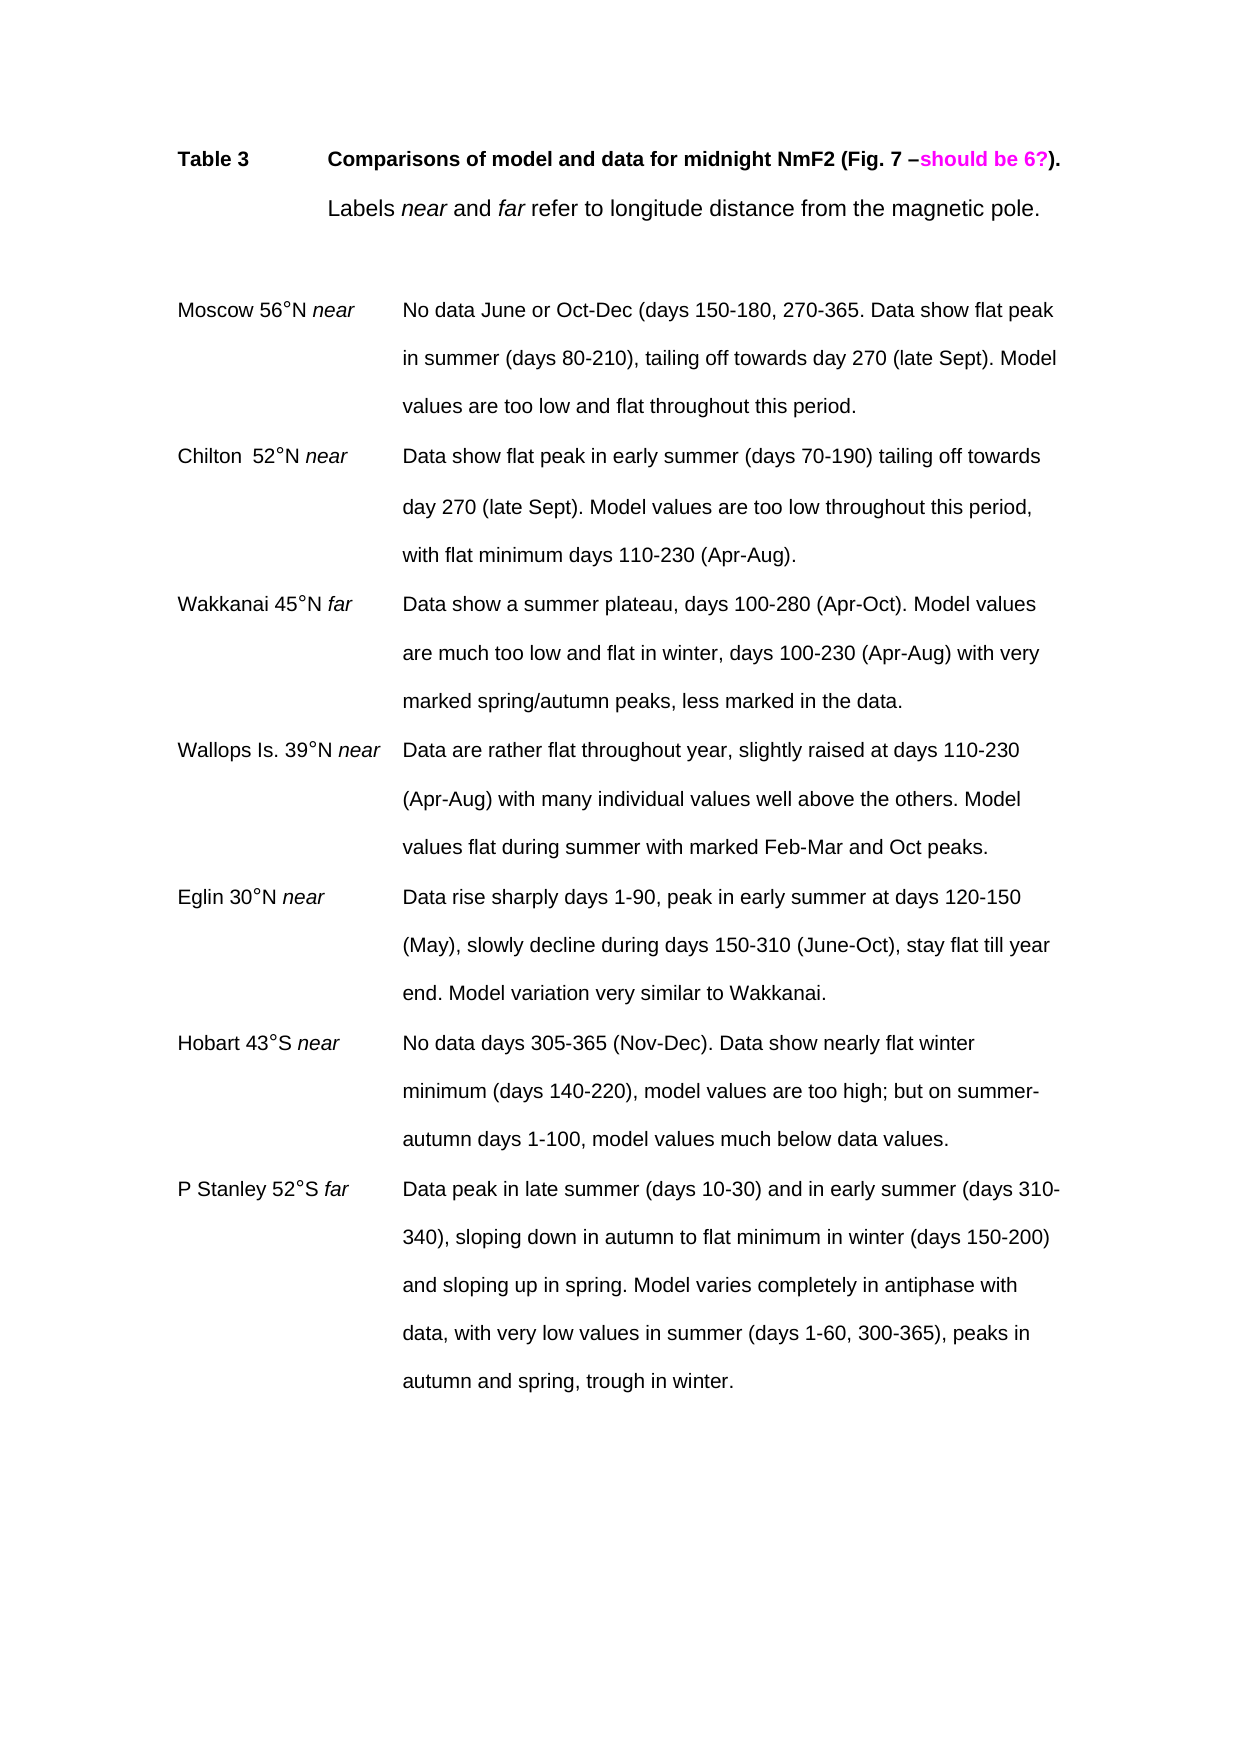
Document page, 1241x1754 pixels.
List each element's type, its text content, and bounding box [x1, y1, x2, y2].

text Wallops Is. 39°N near Data are rather flat throughout year, slightly raised at days 110-230 (Apr-Aug) with many individual values well above the others. Model values flat during summer with marked Feb-Mar and Oct peaks. [177, 736, 1063, 859]
text Wakkanai 45°N far Data show a summer plateau, days 100-280 (Apr-Oct). Model values are much too low and flat in winter, days 100-230 (Apr-Aug) with very marked spring/autumn peaks, less marked in the data. [177, 590, 1063, 712]
text Hobart 43°S near No data days 305-365 (Nov-Dec). Data show nearly flat winter minimum (days 140-220), model values are too high; but on summer-autumn days 1-100, model values much below data values. [177, 1029, 1063, 1151]
text Moscow 56°N near No data June or Oct-Dec (days 150-180, 270-365. Data show flat peak in summer (days 80-210), tailing off towards day 270 (late Sept). Model values are too low and flat throughout this period. [177, 296, 1063, 418]
text P Stanley 52°S far Data peak in late summer (days 10-30) and in early summer (days 310-340), sloping down in autumn to flat minimum in winter (days 150-200) and sloping up in spring. Model varies completely in antiphase with data, with very low values in summer (days 1-60, 300-365), peaks in autumn and spring, trough in winter. [177, 1175, 1063, 1393]
text day 270 (late Sept). Model values are too low throughout this period, with flat minimum days 110-230 (Apr-Aug). [402, 494, 1063, 566]
text Table 3 Comparisons of model and data for midnight NmF2 (Fig. 7 –should be 6?). [177, 147, 1063, 171]
text Chilton 52°N near Data show flat peak in early summer (days 70-190) tailing off towards [177, 442, 1063, 468]
text Eglin 30°N near Data rise sharply days 1-90, peak in early summer at days 120-150 (May), slowly decline during days 150-310 (June-Oct), stay flat till year end. Model variation very similar to Wakkanai. [177, 883, 1063, 1005]
text Labels near and far refer to longitude distance from the magnetic pole. [327, 195, 1063, 221]
